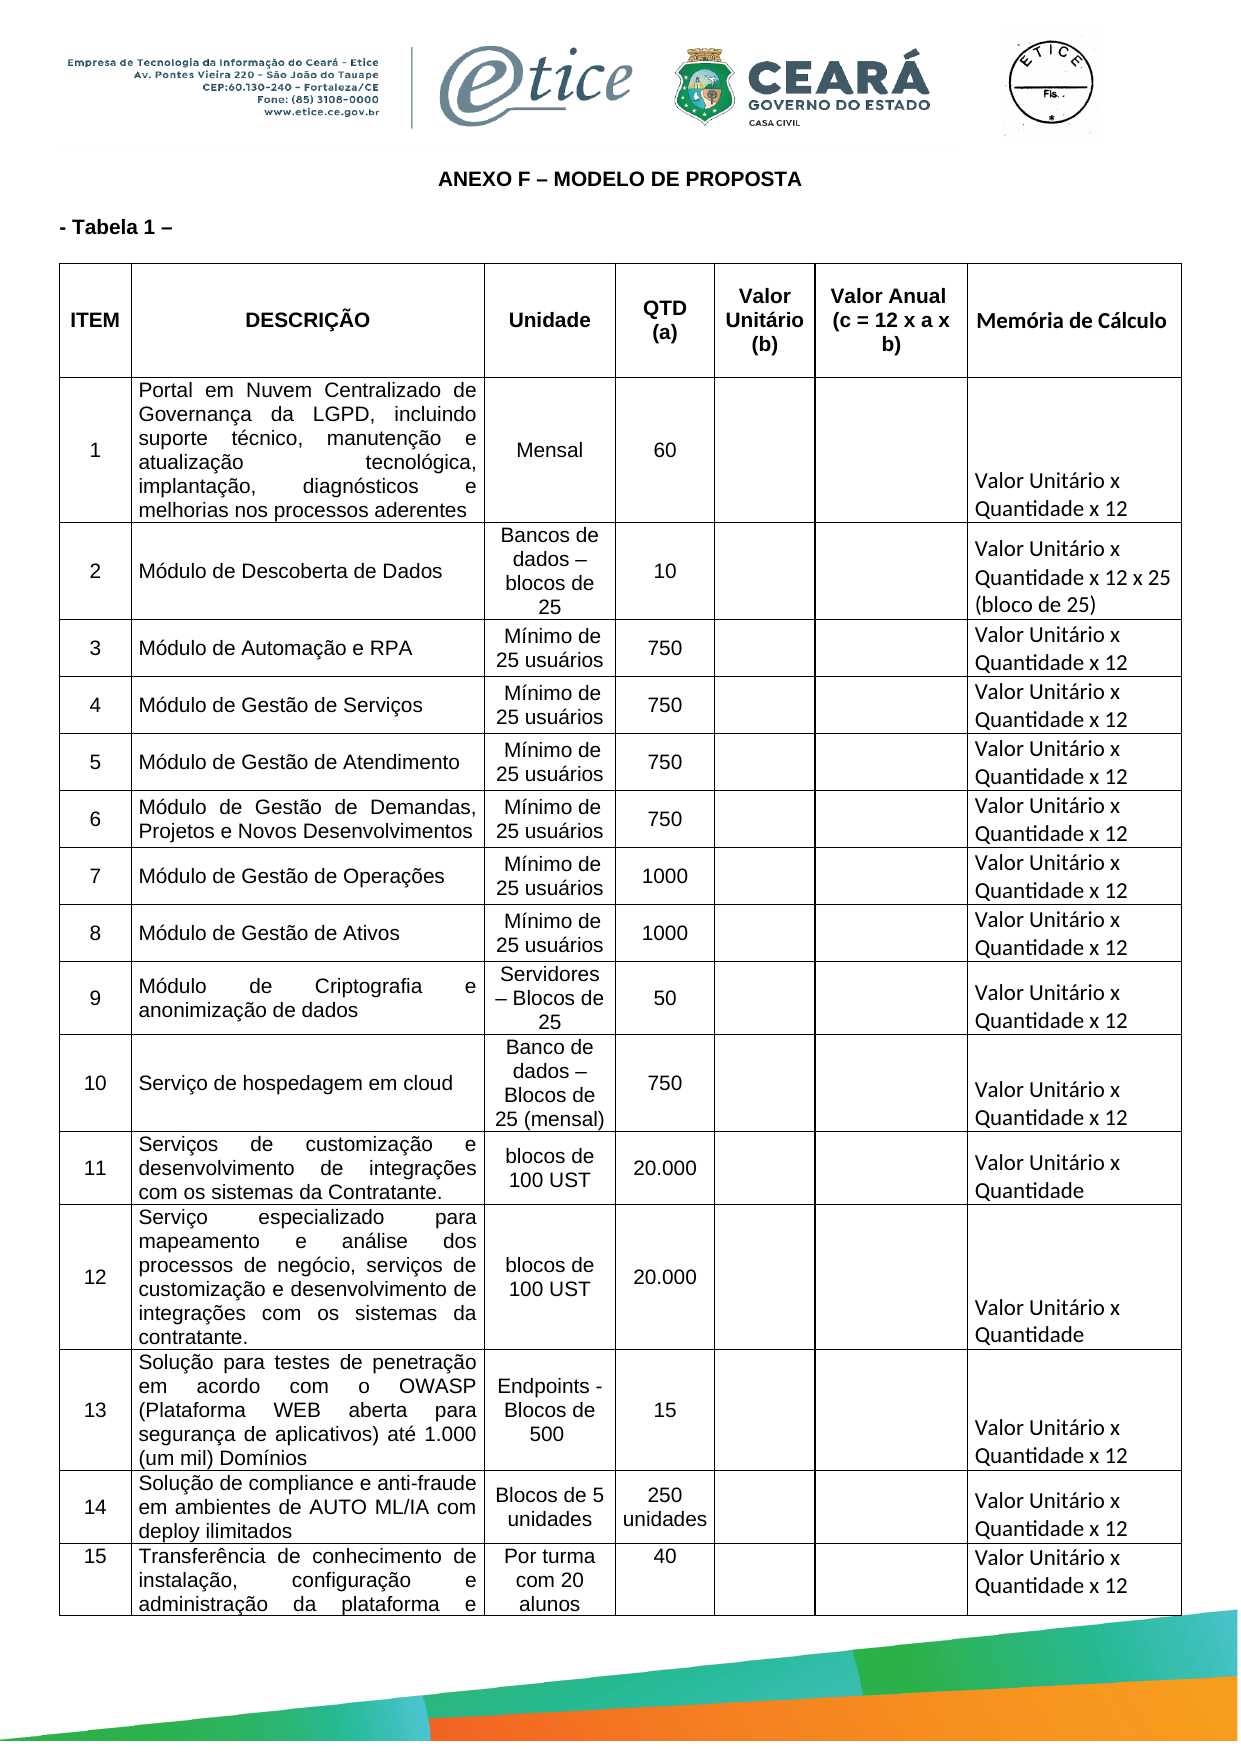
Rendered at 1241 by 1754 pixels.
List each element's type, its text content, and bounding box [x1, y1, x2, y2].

table_cell Valor Unitário x Quantidade x 12 [968, 848, 1181, 904]
table_cell Valor Unitário x Quantidade [968, 1132, 1181, 1204]
table_cell [715, 1471, 814, 1542]
table_cell Portal em Nuvem Centralizado de Governança da LGPD, incluindo suporte técnico, manutenção e atualização tecnológica, implantação, diagnósticos e melhorias nos processos aderentes [132, 378, 484, 522]
table_cell 15 [60, 1544, 131, 1608]
table_cell [816, 905, 967, 961]
table_cell Módulo de Gestão de Atendimento [132, 734, 484, 790]
table_cell Valor Unitário x Quantidade x 12 [968, 677, 1181, 733]
table_cell [816, 1035, 967, 1131]
table_cell [816, 378, 967, 522]
table_cell 14 [60, 1471, 131, 1542]
table_cell 9 [60, 962, 131, 1034]
table_cell [816, 734, 967, 790]
table_cell Bancos de dados – blocos de 25 [485, 523, 615, 619]
table_cell [715, 734, 814, 790]
table_cell [816, 791, 967, 847]
table_cell Valor Unitário x Quantidade x 12 [968, 1035, 1181, 1131]
table_cell Mínimo de 25 usuários [485, 734, 615, 790]
table_cell Mínimo de 25 usuários [485, 677, 615, 733]
table_cell 1000 [616, 905, 714, 961]
table_cell [715, 620, 814, 676]
table_cell Valor Unitário x Quantidade x 12 [968, 734, 1181, 790]
table_cell 5 [60, 734, 131, 790]
table_cell Módulo de Descoberta de Dados [132, 523, 484, 619]
table_cell Valor Unitário x Quantidade x 12 [968, 1471, 1181, 1542]
table_cell Valor Unitário x Quantidade x 12 [968, 791, 1181, 847]
table_cell Serviços de customização e desenvolvimento de integrações com os sistemas da Contratante. [132, 1132, 484, 1204]
table_cell Serviço de hospedagem em cloud [132, 1035, 484, 1131]
table_cell 40 [616, 1544, 714, 1608]
table_cell Valor Unitário x Quantidade [968, 1205, 1181, 1349]
table_cell blocos de 100 UST [485, 1205, 615, 1349]
table_cell Mínimo de 25 usuários [485, 791, 615, 847]
table_cell 250 unidades [616, 1471, 714, 1542]
table_cell 3 [60, 620, 131, 676]
table_cell Valor Unitário x Quantidade x 12 [968, 1350, 1181, 1469]
table_header Unidade [485, 264, 615, 377]
table_cell Mínimo de 25 usuários [485, 848, 615, 904]
table_cell [715, 1205, 814, 1349]
table_cell Por turma com 20 alunos [485, 1544, 615, 1608]
table_header Valor Unitário (b) [715, 264, 814, 377]
table_cell 60 [616, 378, 714, 522]
table_cell 13 [60, 1350, 131, 1469]
table_cell [715, 1350, 814, 1469]
table_cell Módulo de Automação e RPA [132, 620, 484, 676]
table_cell 12 [60, 1205, 131, 1349]
table_cell Mínimo de 25 usuários [485, 905, 615, 961]
table_cell Valor Unitário x Quantidade x 12 [968, 905, 1181, 961]
table_cell blocos de 100 UST [485, 1132, 615, 1204]
table_cell [816, 1132, 967, 1204]
table_cell [715, 791, 814, 847]
table_cell Blocos de 5 unidades [485, 1471, 615, 1542]
table_cell 1000 [616, 848, 714, 904]
table_cell Valor Unitário x Quantidade x 12 x 25 (bloco de 25) [968, 523, 1181, 619]
table_header QTD (a) [616, 264, 714, 377]
table_cell Mensal [485, 378, 615, 522]
table_cell 10 [60, 1035, 131, 1131]
table_cell 10 [616, 523, 714, 619]
table_cell 750 [616, 734, 714, 790]
table_cell Módulo de Criptografia e anonimização de dados [132, 962, 484, 1034]
text - Tabela 1 – [59, 214, 1181, 238]
table_cell 20.000 [616, 1132, 714, 1204]
table_cell Endpoints - Blocos de 500 [485, 1350, 615, 1469]
text ANEXO F – MODELO DE PROPOSTA [59, 167, 1181, 191]
table_header Valor Anual (c = 12 x a x b) [816, 264, 967, 377]
table_cell [816, 962, 967, 1034]
table_cell 11 [60, 1132, 131, 1204]
table_cell Valor Unitário x Quantidade x 12 [968, 962, 1181, 1034]
table_cell [816, 848, 967, 904]
table_cell [715, 1544, 814, 1608]
table_cell Valor Unitário x Quantidade x 12 [968, 378, 1181, 522]
table_cell 8 [60, 905, 131, 961]
table_cell Solução de compliance e anti-fraude em ambientes de AUTO ML/IA com deploy ilimitados [132, 1471, 484, 1542]
table_cell [816, 620, 967, 676]
table_cell [715, 523, 814, 619]
table_cell 15 [616, 1350, 714, 1469]
table_cell Módulo de Gestão de Demandas, Projetos e Novos Desenvolvimentos [132, 791, 484, 847]
table_cell Módulo de Gestão de Operações [132, 848, 484, 904]
table_cell [816, 1205, 967, 1349]
table_cell Mínimo de 25 usuários [485, 620, 615, 676]
table_cell 750 [616, 791, 714, 847]
table_cell 4 [60, 677, 131, 733]
table_cell 2 [60, 523, 131, 619]
table_cell [715, 1035, 814, 1131]
table_cell 50 [616, 962, 714, 1034]
table_cell 750 [616, 1035, 714, 1131]
table_cell [715, 848, 814, 904]
table_header DESCRIÇÃO [132, 264, 484, 377]
table_cell 750 [616, 620, 714, 676]
table_header ITEM [60, 264, 131, 377]
table_cell Módulo de Gestão de Ativos [132, 905, 484, 961]
table_cell Valor Unitário x Quantidade x 12 [968, 620, 1181, 676]
table_cell Módulo de Gestão de Serviços [132, 677, 484, 733]
table_header Memória de Cálculo [968, 264, 1181, 377]
table_cell [816, 1544, 967, 1608]
table_cell 6 [60, 791, 131, 847]
table_cell Banco de dados – Blocos de 25 (mensal) [485, 1035, 615, 1131]
table_cell 20.000 [616, 1205, 714, 1349]
table_cell 7 [60, 848, 131, 904]
table_cell Serviço especializado para mapeamento e análise dos processos de negócio, serviços de customização e desenvolvimento de integrações com os sistemas da contratante. [132, 1205, 484, 1349]
table_cell [715, 1132, 814, 1204]
table_cell [816, 1471, 967, 1542]
table_cell [715, 677, 814, 733]
table_cell 1 [60, 378, 131, 522]
table_cell Solução para testes de penetração em acordo com o OWASP (Plataforma WEB aberta para segurança de aplicativos) até 1.000 (um mil) Domínios [132, 1350, 484, 1469]
table_cell [715, 962, 814, 1034]
table_cell [816, 523, 967, 619]
table_cell [715, 378, 814, 522]
table_cell [816, 677, 967, 733]
table_cell [816, 1350, 967, 1469]
table_cell 750 [616, 677, 714, 733]
table_cell Transferência de conhecimento de instalação, configuração e administração da plataforma e [132, 1544, 484, 1608]
table_cell Valor Unitário x Quantidade x 12 [968, 1544, 1181, 1608]
table_cell [715, 905, 814, 961]
table_cell Servidores – Blocos de 25 [485, 962, 615, 1034]
